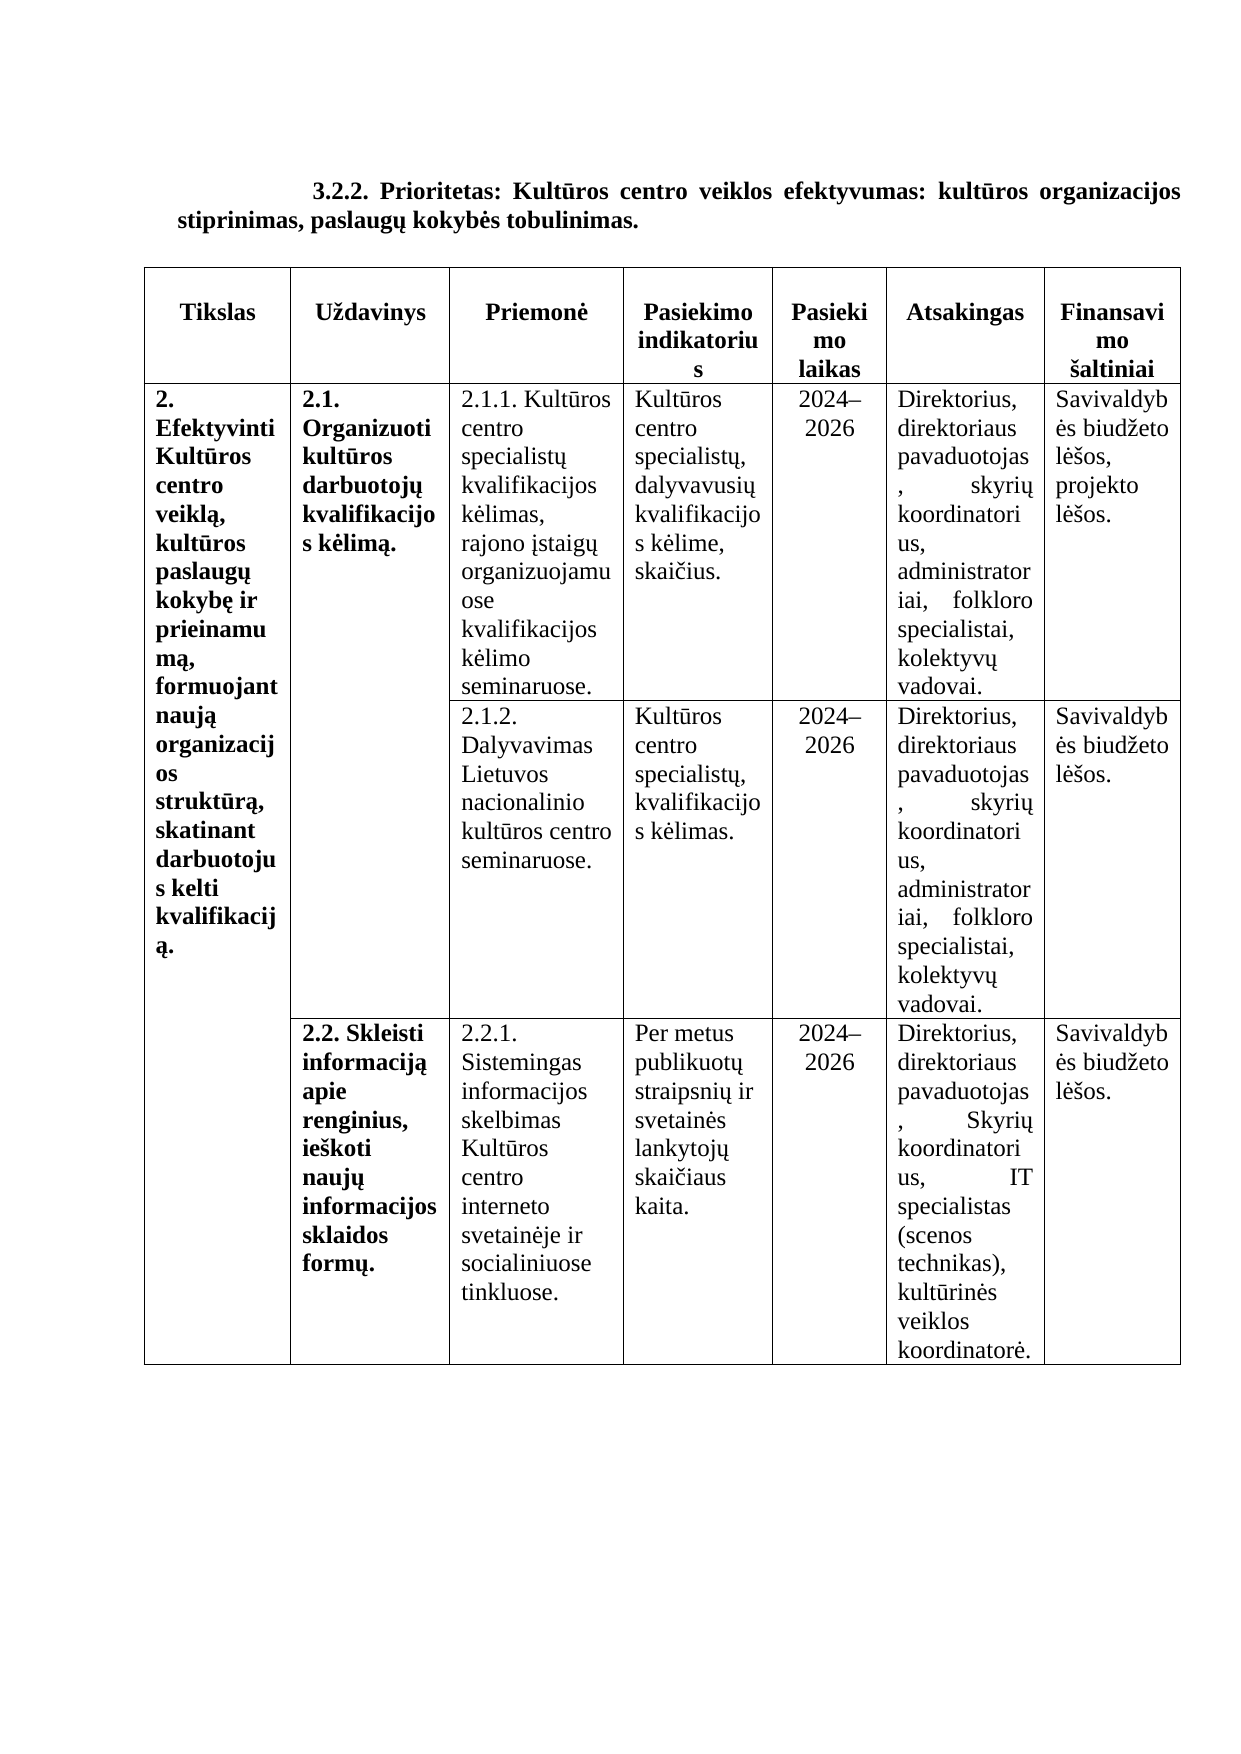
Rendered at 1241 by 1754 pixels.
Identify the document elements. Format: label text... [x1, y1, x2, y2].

table_cell Savivaldybės biudžeto lėšos, projekto lėšos. [1045, 384, 1180, 700]
table_header Finansavimo šaltiniai [1045, 268, 1180, 383]
table_cell Direktorius, direktoriaus pavaduotojas, skyrių koordinatorius, administratoriai, folkloro specialistai, kolektyvų vadovai. [887, 384, 1044, 700]
table_header Atsakingas [887, 268, 1044, 383]
table_cell 2024–2026 [773, 701, 886, 1017]
table_header Uždavinys [291, 268, 449, 383]
table_cell 2.1.2. Dalyvavimas Lietuvos nacionalinio kultūros centro seminaruose. [450, 701, 623, 1017]
table_header Priemonė [450, 268, 623, 383]
table_cell 2024–2026 [773, 384, 886, 700]
table_cell 2.2.1. Sistemingas informacijos skelbimas Kultūros centro interneto svetainėje ir socialiniuose tinkluose. [450, 1019, 623, 1363]
table_cell Kultūros centro specialistų, dalyvavusių kvalifikacijos kėlime, skaičius. [624, 384, 772, 700]
table_header Tikslas [145, 268, 290, 383]
table_header Pasiekimo laikas [773, 268, 886, 383]
table_header Pasiekimo indikatorius [624, 268, 772, 383]
table_cell 2. Efektyvinti Kultūros centro veiklą, kultūros paslaugų kokybę ir prieinamumą, formuojant naują organizacijos struktūrą, skatinant darbuotojus kelti kvalifikaciją. [145, 384, 290, 1363]
table_cell 2.2. Skleisti informaciją apie renginius, ieškoti naujų informacijos sklaidos formų. [291, 1019, 449, 1363]
table_cell Savivaldybės biudžeto lėšos. [1045, 1019, 1180, 1363]
table_cell Savivaldybės biudžeto lėšos. [1045, 701, 1180, 1017]
table_cell Direktorius, direktoriaus pavaduotojas, skyrių koordinatorius, administratoriai, folkloro specialistai, kolektyvų vadovai. [887, 701, 1044, 1017]
table_cell 2.1.1. Kultūros centro specialistų kvalifikacijos kėlimas, rajono įstaigų organizuojamuose kvalifikacijos kėlimo seminaruose. [450, 384, 623, 700]
text 3.2.2. Prioritetas: Kultūros centro veiklos efektyvumas: kultūros organizacijos stiprinimas, paslaugų kokybės tobulinimas. [177, 176, 1181, 234]
table_cell Direktorius, direktoriaus pavaduotojas, Skyrių koordinatorius, IT specialistas (scenos technikas), kultūrinės veiklos koordinatorė. [887, 1019, 1044, 1363]
table_cell Per metus publikuotų straipsnių ir svetainės lankytojų skaičiaus kaita. [624, 1019, 772, 1363]
table_cell 2024–2026 [773, 1019, 886, 1363]
table_cell 2.1. Organizuoti kultūros darbuotojų kvalifikacijos kėlimą. [291, 384, 449, 1017]
table_cell Kultūros centro specialistų, kvalifikacijos kėlimas. [624, 701, 772, 1017]
